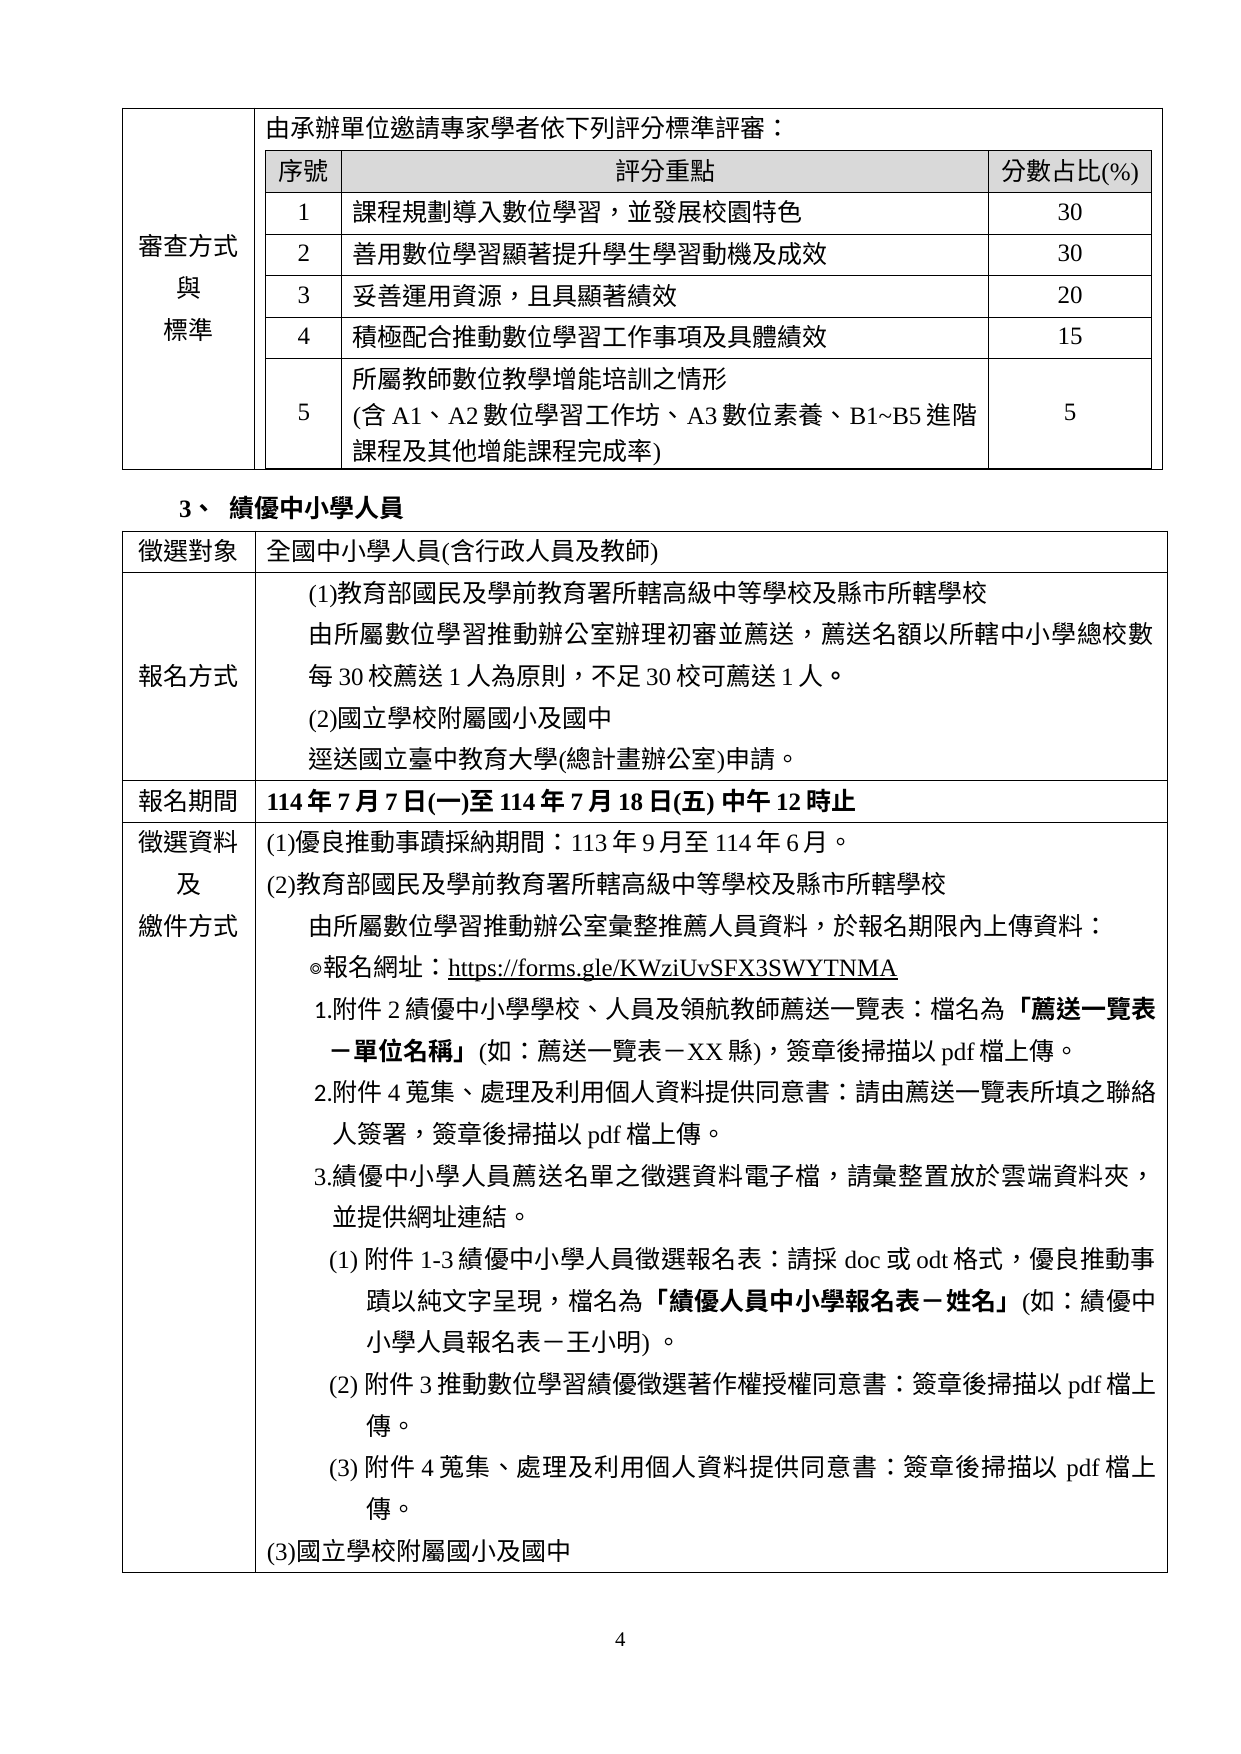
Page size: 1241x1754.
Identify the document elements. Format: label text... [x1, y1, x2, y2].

table_cell 5 [266, 359, 341, 468]
table_cell 由承辦單位邀請專家學者依下列評分標準評審： [255, 109, 1162, 469]
table_header 序號 [266, 151, 341, 192]
table_cell 20 [989, 276, 1151, 317]
table_cell 審查方式 與 標準 [123, 109, 254, 469]
table_cell 1 [266, 193, 341, 233]
table_cell 4 [266, 318, 341, 358]
table_cell 30 [989, 193, 1151, 233]
table_cell 5 [989, 359, 1151, 468]
table_header 全國中小學人員(含行政人員及教師) [256, 532, 1167, 572]
table_cell 課程規劃導入數位學習，並發展校園特色 [342, 193, 988, 233]
table_cell 善用數位學習顯著提升學生學習動機及成效 [342, 235, 988, 275]
table_cell 30 [989, 235, 1151, 275]
table_cell 妥善運用資源，且具顯著績效 [342, 276, 988, 317]
table_cell 所屬教師數位教學增能培訓之情形 (含A1、A2數位學習工作坊、A3數位素養、B1~B5進階課程及其他增能課程完成率) [342, 359, 988, 468]
table_cell 積極配合推動數位學習工作事項及具體績效 [342, 318, 988, 358]
list 績優中小學人員 [179, 489, 1162, 525]
table_cell 15 [989, 318, 1151, 358]
table_header 分數占比(%) [989, 151, 1151, 192]
table_cell 3 [266, 276, 341, 317]
table_cell 報名方式 [123, 573, 255, 780]
table_cell 徵選資料 及 繳件方式 [123, 823, 255, 1572]
table_cell 優良推動事蹟採納期間：113年9月至114年6月。 教育部國民及學前教育署所轄高級中等學校及縣市所轄學校 由所屬數位學習推動辦公室彙整推薦人員資料，於報名期限內上傳資料： ◎報名網址：https://forms.gle/KWziUvSFX3SWYTNMA 附件2績優中小學學校、人員及領航教師薦送一覽表：檔名為「薦送一覽表－單位名稱」(如：薦送一覽表－XX縣)，簽章後掃描以pdf檔上傳。 附件4蒐集、處理及利用個人資料提供同意書：請由薦送一覽表所填之聯絡人簽署，簽章後掃描以pdf檔上傳。 績優中小學人員薦送名單之徵選資料電子檔，請彙整置放於雲端資料夾，並提供網址連結。 附件1-3績優中小學人員徵選報名表：請採doc或odt格式，優良推動事蹟以純文字呈現，檔名為「績優人員中小學報名表－姓名」(如：績優中小學人員報名表－王小明) 。 附件3推動數位學習績優徵選著作權授權同意書：簽章後掃描以pdf檔上傳。 附件4蒐集、處理及利用個人資料提供同意書：簽章後掃描以pdf檔上傳。 國立學校附屬國小及國中 請於報名期限間內填寫線上報名表，並上傳資料： ◎報名網址：https://forms.gle/11Yyf77NH7Wfx1saA 附件3推動數位學習績優徵選著作權授權同意書：請簽章後掃描以pdf檔上傳。 附件4蒐集、處理及利用個人資料提供同意書：請簽章後掃描以pdf檔上傳。 鼓勵提供優良推動事蹟之簡報或影片，作為評選加分項目 簡報或影片名稱請以「優良推動事蹟－人員姓名」呈現(如：優良推動事蹟－王小明) 。 簡報請使用ppt製作後，轉成pdf格式，內容以照(圖)片為主，輔以文字說明，頁數上限為20頁。 影片請上傳至YouTube(瀏覽權限設定「不公開」)並提供網址，影片解析度須達720p以上，片長以10分鐘為限。 格式未符合規定者視同缺件。 [256, 823, 1167, 1572]
table_cell 報名期間 [123, 781, 255, 822]
table_header 評分重點 [342, 151, 988, 192]
table_cell 114年7月7日(一)至114年7月18日(五) 中午12時止 [256, 781, 1167, 822]
table_cell 教育部國民及學前教育署所轄高級中等學校及縣市所轄學校 由所屬數位學習推動辦公室辦理初審並薦送，薦送名額以所轄中小學總校數每30校薦送1人為原則，不足30校可薦送1人。 國立學校附屬國小及國中 逕送國立臺中教育大學(總計畫辦公室)申請。 [256, 573, 1167, 780]
table_cell 2 [266, 235, 341, 275]
table_header 徵選對象 [123, 532, 255, 572]
